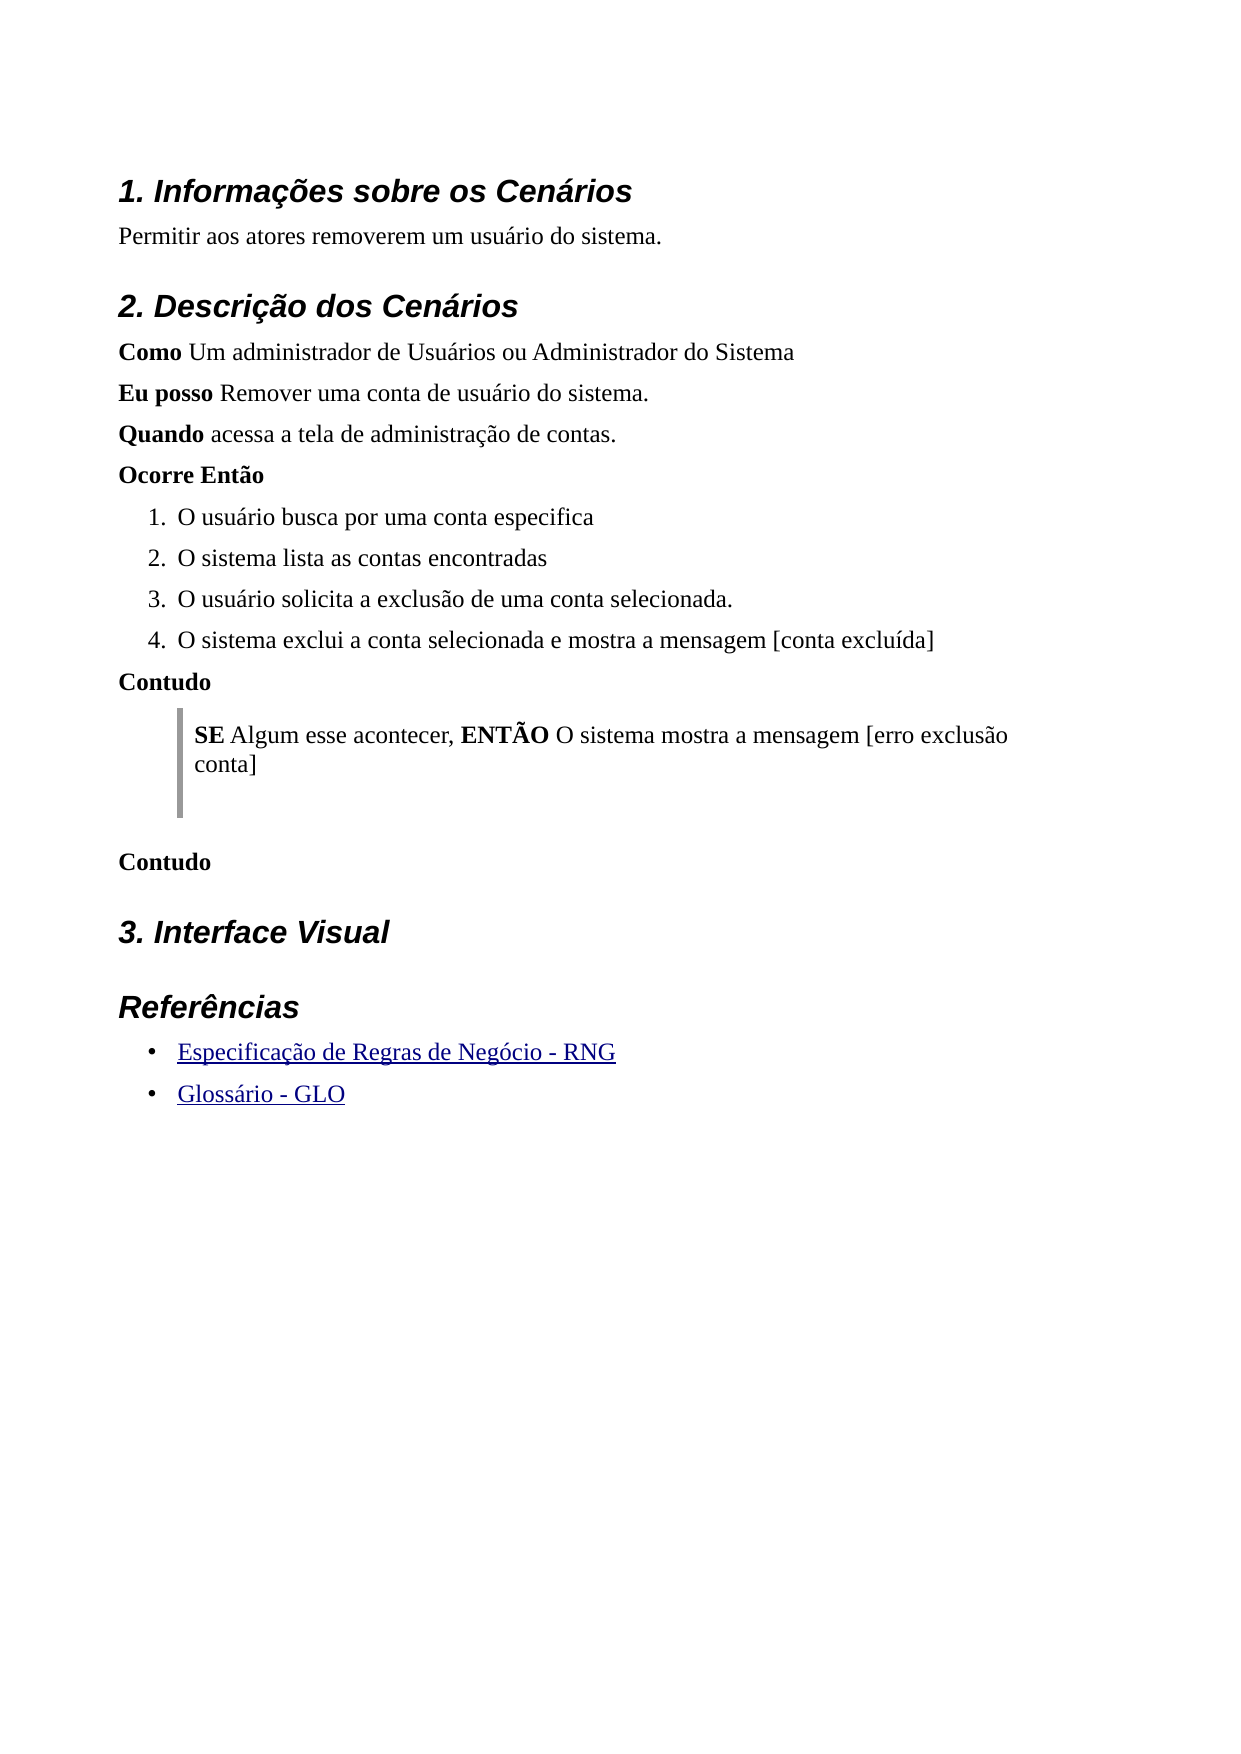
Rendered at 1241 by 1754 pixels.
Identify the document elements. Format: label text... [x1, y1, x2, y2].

subtitle 1. Informações sobre os Cenários [118, 172, 1122, 209]
text Eu posso Remover uma conta de usuário do sistema. [118, 378, 1122, 407]
text SE Algum esse acontecer, ENTÃO O sistema mostra a mensagem [erro exclusão conta] [183, 708, 1063, 818]
list O usuário busca por uma conta especifica [148, 502, 1122, 531]
list Especificação de Regras de Negócio - RNG [148, 1037, 1122, 1066]
text Quando acessa a tela de administração de contas. [118, 419, 1122, 448]
text Contudo [118, 847, 1122, 876]
text Ocorre Então [118, 461, 1122, 489]
subtitle 2. Descrição dos Cenários [118, 287, 1122, 324]
text Contudo [118, 667, 1122, 696]
subtitle Referências [118, 988, 1122, 1025]
text Como Um administrador de Usuários ou Administrador do Sistema [118, 337, 1122, 366]
list O sistema exclui a conta selecionada e mostra a mensagem [conta excluída] [148, 626, 1122, 654]
text Permitir aos atores removerem um usuário do sistema. [118, 221, 1122, 250]
subtitle 3. Interface Visual [118, 914, 1122, 951]
list Glossário - GLO [148, 1079, 1122, 1107]
list O usuário solicita a exclusão de uma conta selecionada. [148, 584, 1122, 613]
list O sistema lista as contas encontradas [148, 543, 1122, 572]
